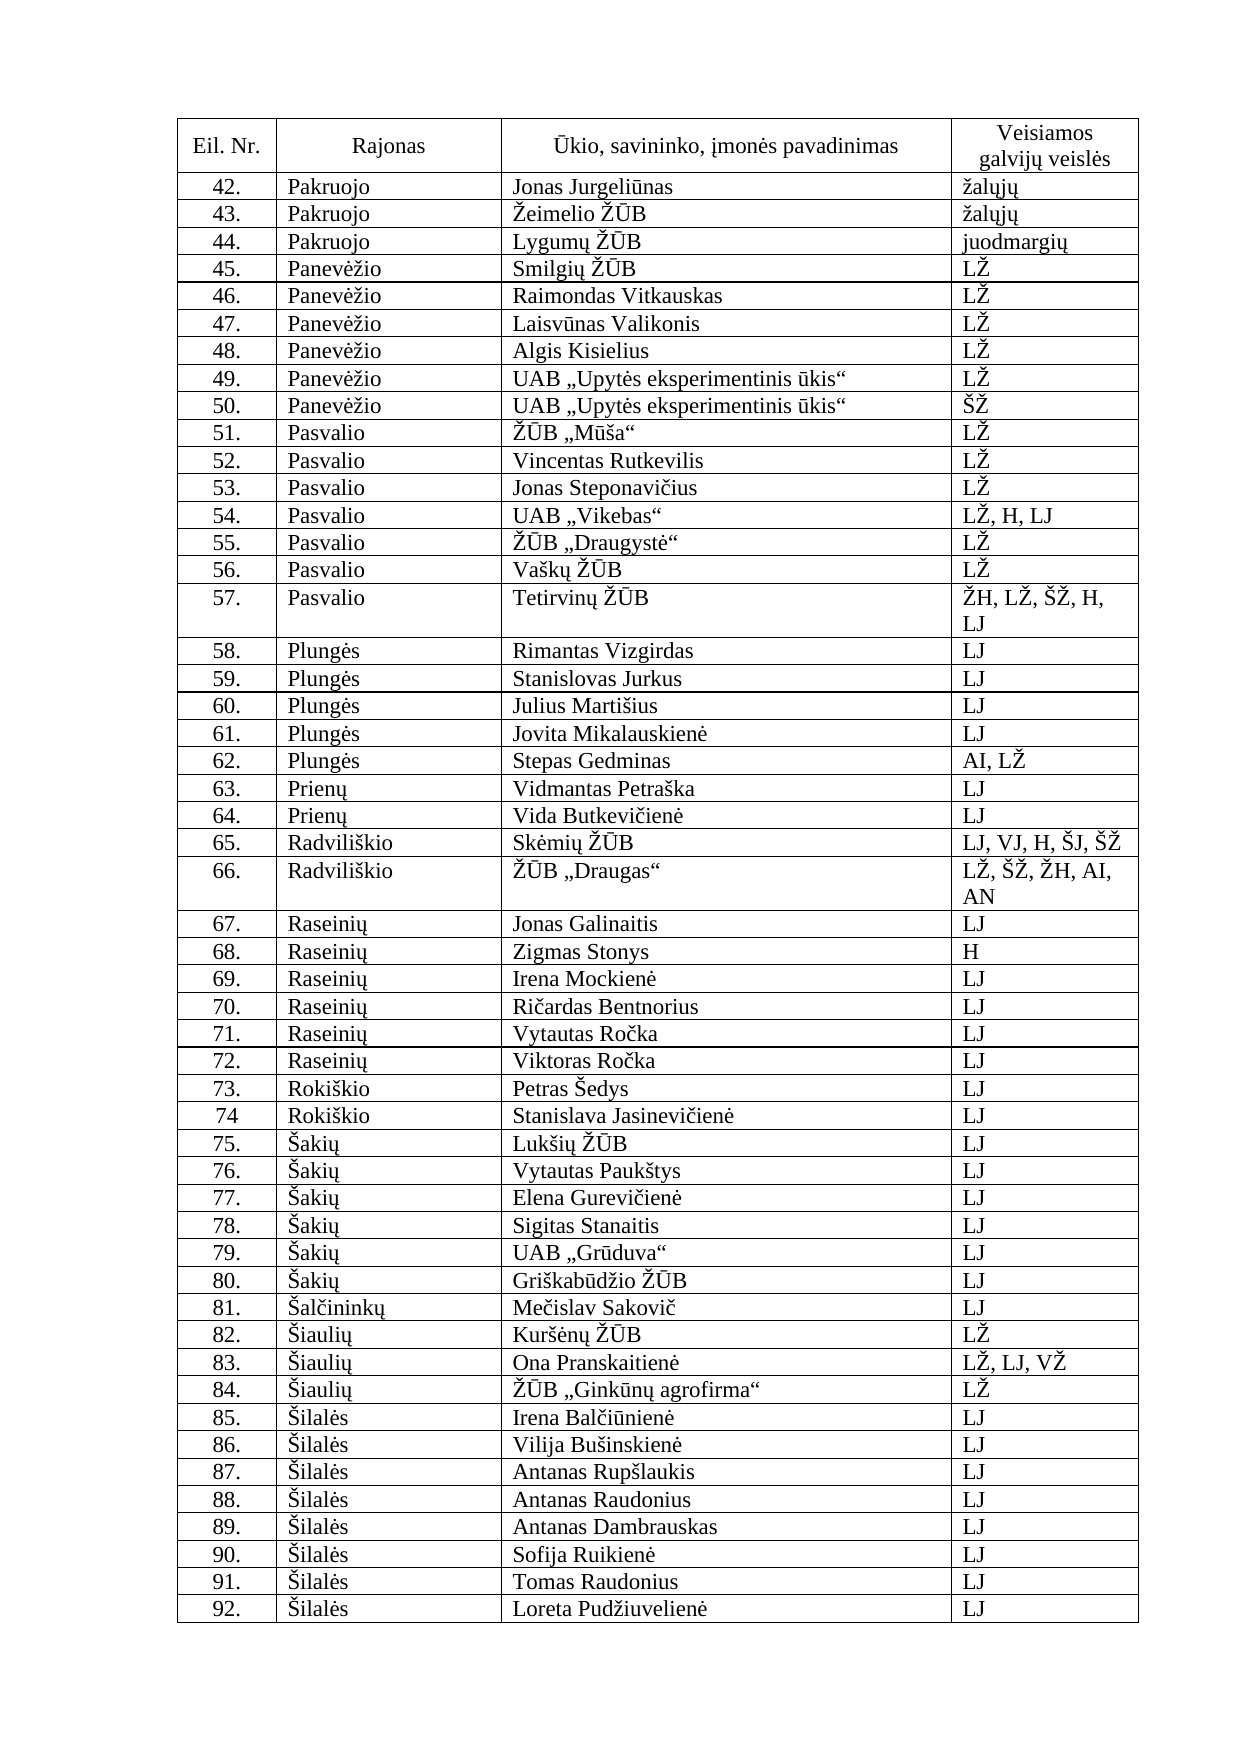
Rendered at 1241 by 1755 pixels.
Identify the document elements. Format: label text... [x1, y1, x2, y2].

table_cell Pasvalio [277, 420, 501, 446]
table_cell LJ [952, 1020, 1138, 1046]
table_cell Antanas Raudonius [502, 1486, 951, 1512]
table_cell Šilalės [277, 1541, 501, 1567]
table_cell Skėmių ŽŪB [502, 829, 951, 856]
table_cell ŠŽ [952, 392, 1138, 418]
table_cell Kuršėnų ŽŪB [502, 1321, 951, 1348]
table_cell Šilalės [277, 1431, 501, 1457]
table_cell Vytautas Ročka [502, 1020, 951, 1046]
table_cell 89. [178, 1513, 276, 1539]
table_cell Vytautas Paukštys [502, 1157, 951, 1183]
table_cell LŽ [952, 556, 1138, 583]
table_cell LŽ [952, 365, 1138, 391]
table_cell LJ [952, 665, 1138, 691]
table_cell Raseinių [277, 993, 501, 1019]
table_cell 65. [178, 829, 276, 856]
table_cell LJ [952, 802, 1138, 828]
table_cell LJ [952, 1568, 1138, 1594]
table_cell LJ [952, 1185, 1138, 1211]
table_cell Laisvūnas Valikonis [502, 310, 951, 336]
table_cell 81. [178, 1294, 276, 1320]
table_cell 52. [178, 447, 276, 473]
table_cell LŽ [952, 283, 1138, 309]
table_cell 53. [178, 474, 276, 501]
table_cell LJ [952, 1513, 1138, 1539]
table_cell LJ [952, 1048, 1138, 1074]
table_cell Sofija Ruikienė [502, 1541, 951, 1567]
table_cell Vincentas Rutkevilis [502, 447, 951, 473]
table_cell Pasvalio [277, 447, 501, 473]
table_cell LJ, VJ, H, ŠJ, ŠŽ [952, 829, 1138, 856]
table_cell Rokiškio [277, 1075, 501, 1101]
table_cell LŽ [952, 420, 1138, 446]
table_cell 47. [178, 310, 276, 336]
table_cell 79. [178, 1239, 276, 1266]
table_cell Irena Mockienė [502, 965, 951, 992]
table_cell Sigitas Stanaitis [502, 1212, 951, 1238]
table_cell 75. [178, 1130, 276, 1156]
table_cell Panevėžio [277, 283, 501, 309]
table_cell Tetirvinų ŽŪB [502, 584, 951, 637]
table_cell Raseinių [277, 1048, 501, 1074]
table_cell 83. [178, 1349, 276, 1375]
table_cell Šakių [277, 1157, 501, 1183]
table_cell 58. [178, 638, 276, 664]
table_cell 69. [178, 965, 276, 992]
table_cell 68. [178, 938, 276, 964]
table_cell Stepas Gedminas [502, 747, 951, 773]
table_cell Plungės [277, 638, 501, 664]
table_cell Rimantas Vizgirdas [502, 638, 951, 664]
table_cell Panevėžio [277, 392, 501, 418]
table_cell LJ [952, 1459, 1138, 1485]
table_cell Viktoras Ročka [502, 1048, 951, 1074]
table_cell 62. [178, 747, 276, 773]
table_cell Šakių [277, 1212, 501, 1238]
table_cell Tomas Raudonius [502, 1568, 951, 1594]
table_cell Irena Balčiūnienė [502, 1404, 951, 1430]
table_cell ŽŪB „Ginkūnų agrofirma“ [502, 1376, 951, 1403]
table_cell LŽ [952, 1321, 1138, 1348]
table_cell Pakruojo [277, 200, 501, 227]
table_cell 80. [178, 1267, 276, 1293]
table_cell 59. [178, 665, 276, 691]
table_cell Antanas Dambrauskas [502, 1513, 951, 1539]
table_cell 77. [178, 1185, 276, 1211]
table_header Veisiamos galvijų veislės [952, 119, 1138, 172]
table_cell Plungės [277, 693, 501, 719]
table_cell Griškabūdžio ŽŪB [502, 1267, 951, 1293]
table_cell Julius Martišius [502, 693, 951, 719]
table_cell Plungės [277, 747, 501, 773]
table_cell Elena Gurevičienė [502, 1185, 951, 1211]
table_cell Šakių [277, 1185, 501, 1211]
table_cell juodmargių [952, 228, 1138, 254]
table_cell Algis Kisielius [502, 337, 951, 364]
table_cell LJ [952, 911, 1138, 937]
table_cell UAB „Grūduva“ [502, 1239, 951, 1266]
table_cell Jovita Mikalauskienė [502, 720, 951, 746]
table_cell LŽ [952, 447, 1138, 473]
table_cell Plungės [277, 720, 501, 746]
table_cell Raseinių [277, 938, 501, 964]
table_cell 74 [178, 1102, 276, 1129]
table_cell Raseinių [277, 911, 501, 937]
table_cell Antanas Rupšlaukis [502, 1459, 951, 1485]
table_cell LŽ [952, 337, 1138, 364]
table_cell 86. [178, 1431, 276, 1457]
table_cell LJ [952, 1157, 1138, 1183]
table_cell Šilalės [277, 1595, 501, 1622]
table_cell Šiaulių [277, 1349, 501, 1375]
table_cell Stanislava Jasinevičienė [502, 1102, 951, 1129]
table_cell Pasvalio [277, 556, 501, 583]
table_cell LŽ, ŠŽ, ŽH, AI, AN [952, 857, 1138, 909]
table_cell LŽ, LJ, VŽ [952, 1349, 1138, 1375]
table_cell Raseinių [277, 965, 501, 992]
table_cell 50. [178, 392, 276, 418]
table_cell LJ [952, 965, 1138, 992]
table_cell Vaškų ŽŪB [502, 556, 951, 583]
table_cell LŽ [952, 474, 1138, 501]
table_cell Panevėžio [277, 337, 501, 364]
table_cell LJ [952, 1267, 1138, 1293]
table_cell UAB „Upytės eksperimentinis ūkis“ [502, 392, 951, 418]
table_cell LŽ [952, 255, 1138, 281]
table_cell Rokiškio [277, 1102, 501, 1129]
table_cell Panevėžio [277, 255, 501, 281]
table_cell Jonas Steponavičius [502, 474, 951, 501]
table_cell 84. [178, 1376, 276, 1403]
table_cell UAB „Upytės eksperimentinis ūkis“ [502, 365, 951, 391]
table_cell Vilija Bušinskienė [502, 1431, 951, 1457]
table_cell Pasvalio [277, 584, 501, 637]
table_cell LJ [952, 1239, 1138, 1266]
table_cell Šilalės [277, 1486, 501, 1512]
table_cell Lygumų ŽŪB [502, 228, 951, 254]
table_cell Prienų [277, 775, 501, 801]
table_cell 67. [178, 911, 276, 937]
table_header Ūkio, savininko, įmonės pavadinimas [502, 119, 951, 172]
table_cell Šakių [277, 1267, 501, 1293]
table_cell 61. [178, 720, 276, 746]
table_cell ŽŪB „Mūša“ [502, 420, 951, 446]
table_cell Šiaulių [277, 1376, 501, 1403]
table_cell 44. [178, 228, 276, 254]
table_cell Vida Butkevičienė [502, 802, 951, 828]
table_cell Loreta Pudžiuvelienė [502, 1595, 951, 1622]
table_cell ŽH, LŽ, ŠŽ, H, LJ [952, 584, 1138, 637]
table_cell Ona Pranskaitienė [502, 1349, 951, 1375]
table_cell Plungės [277, 665, 501, 691]
table_cell LJ [952, 993, 1138, 1019]
table_cell LJ [952, 1294, 1138, 1320]
table_cell 64. [178, 802, 276, 828]
table_cell 90. [178, 1541, 276, 1567]
table_cell 78. [178, 1212, 276, 1238]
table_cell 51. [178, 420, 276, 446]
table_cell 85. [178, 1404, 276, 1430]
table_cell Petras Šedys [502, 1075, 951, 1101]
table_cell Radviliškio [277, 829, 501, 856]
table_cell Panevėžio [277, 365, 501, 391]
table_cell LJ [952, 1486, 1138, 1512]
table_cell UAB „Vikebas“ [502, 502, 951, 528]
table_cell Žeimelio ŽŪB [502, 200, 951, 227]
table_cell 72. [178, 1048, 276, 1074]
table_cell Pasvalio [277, 529, 501, 555]
table_cell 76. [178, 1157, 276, 1183]
table_cell 87. [178, 1459, 276, 1485]
table_cell Stanislovas Jurkus [502, 665, 951, 691]
table_cell Šakių [277, 1239, 501, 1266]
table_cell Pasvalio [277, 474, 501, 501]
table_cell LJ [952, 775, 1138, 801]
table_cell Pakruojo [277, 173, 501, 199]
table_cell 82. [178, 1321, 276, 1348]
table_cell Smilgių ŽŪB [502, 255, 951, 281]
table_cell 42. [178, 173, 276, 199]
table_cell 56. [178, 556, 276, 583]
table_cell Raseinių [277, 1020, 501, 1046]
table_header Eil. Nr. [178, 119, 276, 172]
table_cell žalųjų [952, 173, 1138, 199]
table_cell 54. [178, 502, 276, 528]
table_cell LŽ, H, LJ [952, 502, 1138, 528]
table_cell Šilalės [277, 1513, 501, 1539]
table_cell LJ [952, 720, 1138, 746]
table_cell 88. [178, 1486, 276, 1512]
table_cell LJ [952, 1130, 1138, 1156]
table_cell LJ [952, 1541, 1138, 1567]
table_cell LJ [952, 1595, 1138, 1622]
table_cell 70. [178, 993, 276, 1019]
table_cell 60. [178, 693, 276, 719]
table_cell ŽŪB „Draugystė“ [502, 529, 951, 555]
table_cell žalųjų [952, 200, 1138, 227]
table_cell LJ [952, 1431, 1138, 1457]
table_cell AI, LŽ [952, 747, 1138, 773]
table_cell Prienų [277, 802, 501, 828]
table_cell LJ [952, 1102, 1138, 1129]
table_cell Šakių [277, 1130, 501, 1156]
table_header Rajonas [277, 119, 501, 172]
table_cell ŽŪB „Draugas“ [502, 857, 951, 909]
table_cell Šiaulių [277, 1321, 501, 1348]
table_cell H [952, 938, 1138, 964]
table_cell 49. [178, 365, 276, 391]
table_cell 43. [178, 200, 276, 227]
table_cell LŽ [952, 529, 1138, 555]
table_cell Raimondas Vitkauskas [502, 283, 951, 309]
table_cell 46. [178, 283, 276, 309]
table_cell Mečislav Sakovič [502, 1294, 951, 1320]
table_cell 92. [178, 1595, 276, 1622]
table_cell Jonas Jurgeliūnas [502, 173, 951, 199]
table_cell Šilalės [277, 1568, 501, 1594]
table_cell Radviliškio [277, 857, 501, 909]
table_cell 48. [178, 337, 276, 364]
table_cell 71. [178, 1020, 276, 1046]
table_cell LJ [952, 1212, 1138, 1238]
table_cell LJ [952, 1075, 1138, 1101]
table_cell 91. [178, 1568, 276, 1594]
table_cell 66. [178, 857, 276, 909]
table_cell Jonas Galinaitis [502, 911, 951, 937]
table_cell 55. [178, 529, 276, 555]
table_cell 73. [178, 1075, 276, 1101]
table_cell Šilalės [277, 1404, 501, 1430]
table_cell Ričardas Bentnorius [502, 993, 951, 1019]
table_cell LŽ [952, 310, 1138, 336]
table_cell 45. [178, 255, 276, 281]
table_cell Vidmantas Petraška [502, 775, 951, 801]
table_cell Pasvalio [277, 502, 501, 528]
table_cell Pakruojo [277, 228, 501, 254]
table_cell 63. [178, 775, 276, 801]
table_cell Zigmas Stonys [502, 938, 951, 964]
table_cell Šilalės [277, 1459, 501, 1485]
table_cell Lukšių ŽŪB [502, 1130, 951, 1156]
table_cell LJ [952, 693, 1138, 719]
table_cell Šalčininkų [277, 1294, 501, 1320]
table_cell LJ [952, 638, 1138, 664]
table_cell LJ [952, 1404, 1138, 1430]
table_cell LŽ [952, 1376, 1138, 1403]
table_cell 57. [178, 584, 276, 637]
table_cell Panevėžio [277, 310, 501, 336]
